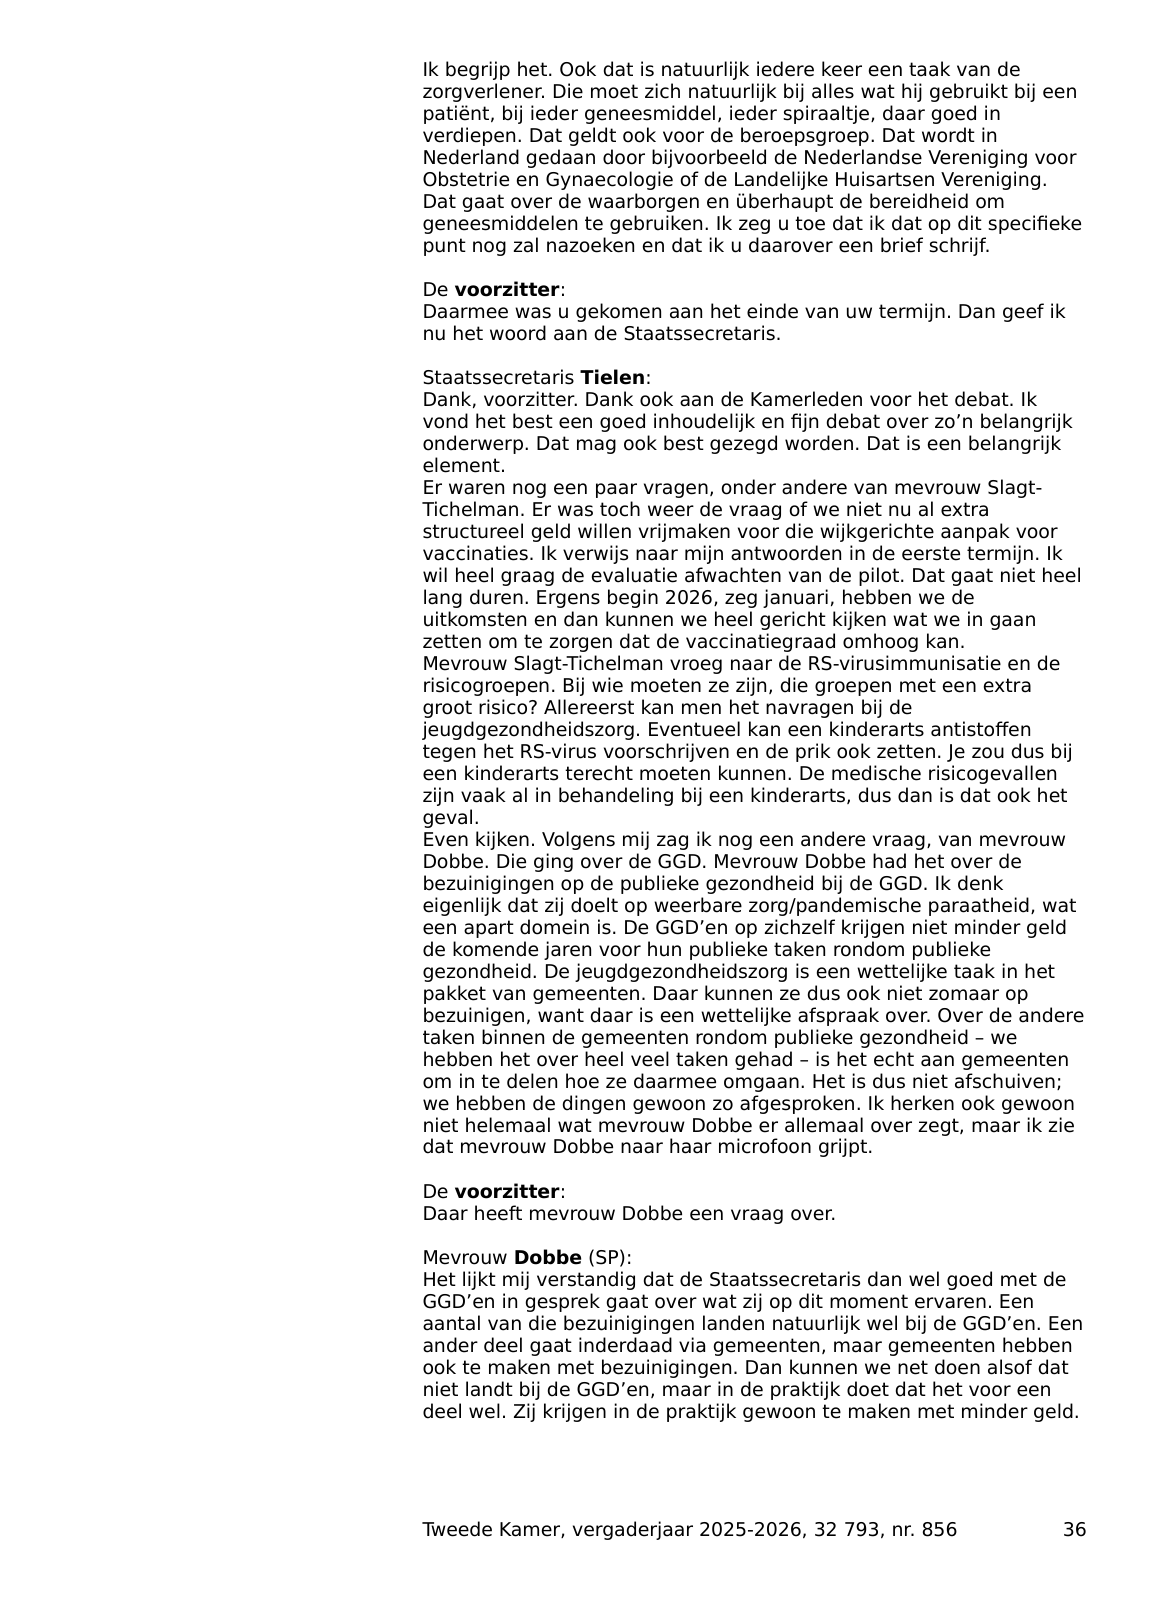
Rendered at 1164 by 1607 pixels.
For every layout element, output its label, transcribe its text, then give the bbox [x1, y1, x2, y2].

text Daarmee was u gekomen aan het einde van uw termijn. Dan geef ik nu het woord aan de Staatssecretaris. [422, 301, 1087, 345]
text Dank, voorzitter. Dank ook aan de Kamerleden voor het debat. Ik vond het best een goed inhoudelijk en fijn debat over zo’n belangrijk onderwerp. Dat mag ook best gezegd worden. Dat is een belangrijk element. [422, 389, 1087, 477]
text Even kijken. Volgens mij zag ik nog een andere vraag, van mevrouw Dobbe. Die ging over de GGD. Mevrouw Dobbe had het over de bezuinigingen op de publieke gezondheid bij de GGD. Ik denk eigenlijk dat zij doelt op weerbare zorg/pandemische paraatheid, wat een apart domein is. De GGD’en op zichzelf krijgen niet minder geld de komende jaren voor hun publieke taken rondom publieke gezondheid. De jeugdgezondheidszorg is een wettelijke taak in het pakket van gemeenten. Daar kunnen ze dus ook niet zomaar op bezuinigen, want daar is een wettelijke afspraak over. Over de andere taken binnen de gemeenten rondom publieke gezondheid – we hebben het over heel veel taken gehad – is het echt aan gemeenten om in te delen hoe ze daarmee omgaan. Het is dus niet afschuiven; we hebben de dingen gewoon zo afgesproken. Ik herken ook gewoon niet helemaal wat mevrouw Dobbe er allemaal over zegt, maar ik zie dat mevrouw Dobbe naar haar microfoon grijpt. [422, 829, 1087, 1158]
text Staatssecretaris Tielen: [422, 367, 1087, 389]
text De voorzitter: [422, 1181, 1087, 1203]
text Mevrouw Dobbe (SP): [422, 1247, 1087, 1269]
text Het lijkt mij verstandig dat de Staatssecretaris dan wel goed met de GGD’en in gesprek gaat over wat zij op dit moment ervaren. Een aantal van die bezuinigingen landen natuurlijk wel bij de GGD’en. Een ander deel gaat inderdaad via gemeenten, maar gemeenten hebben ook te maken met bezuinigingen. Dan kunnen we net doen alsof dat niet landt bij de GGD’en, maar in de praktijk doet dat het voor een deel wel. Zij krijgen in de praktijk gewoon te maken met minder geld. [422, 1269, 1087, 1423]
text Daar heeft mevrouw Dobbe een vraag over. [422, 1203, 1087, 1224]
text Mevrouw Slagt-Tichelman vroeg naar de RS-virusimmunisatie en de risicogroepen. Bij wie moeten ze zijn, die groepen met een extra groot risico? Allereerst kan men het navragen bij de jeugdgezondheidszorg. Eventueel kan een kinderarts antistoffen tegen het RS-virus voorschrijven en de prik ook zetten. Je zou dus bij een kinderarts terecht moeten kunnen. De medische risicogevallen zijn vaak al in behandeling bij een kinderarts, dus dan is dat ook het geval. [422, 653, 1087, 829]
text De voorzitter: [422, 279, 1087, 301]
text Er waren nog een paar vragen, onder andere van mevrouw Slagt-Tichelman. Er was toch weer de vraag of we niet nu al extra structureel geld willen vrijmaken voor die wijkgerichte aanpak voor vaccinaties. Ik verwijs naar mijn antwoorden in de eerste termijn. Ik wil heel graag de evaluatie afwachten van de pilot. Dat gaat niet heel lang duren. Ergens begin 2026, zeg januari, hebben we de uitkomsten en dan kunnen we heel gericht kijken wat we in gaan zetten om te zorgen dat de vaccinatiegraad omhoog kan. [422, 477, 1087, 653]
text Ik begrijp het. Ook dat is natuurlijk iedere keer een taak van de zorgverlener. Die moet zich natuurlijk bij alles wat hij gebruikt bij een patiënt, bij ieder geneesmiddel, ieder spiraaltje, daar goed in verdiepen. Dat geldt ook voor de beroepsgroep. Dat wordt in Nederland gedaan door bijvoorbeeld de Nederlandse Vereniging voor Obstetrie en Gynaecologie of de Landelijke Huisartsen Vereniging. Dat gaat over de waarborgen en überhaupt de bereidheid om geneesmiddelen te gebruiken. Ik zeg u toe dat ik dat op dit specifieke punt nog zal nazoeken en dat ik u daarover een brief schrijf. [422, 59, 1087, 257]
